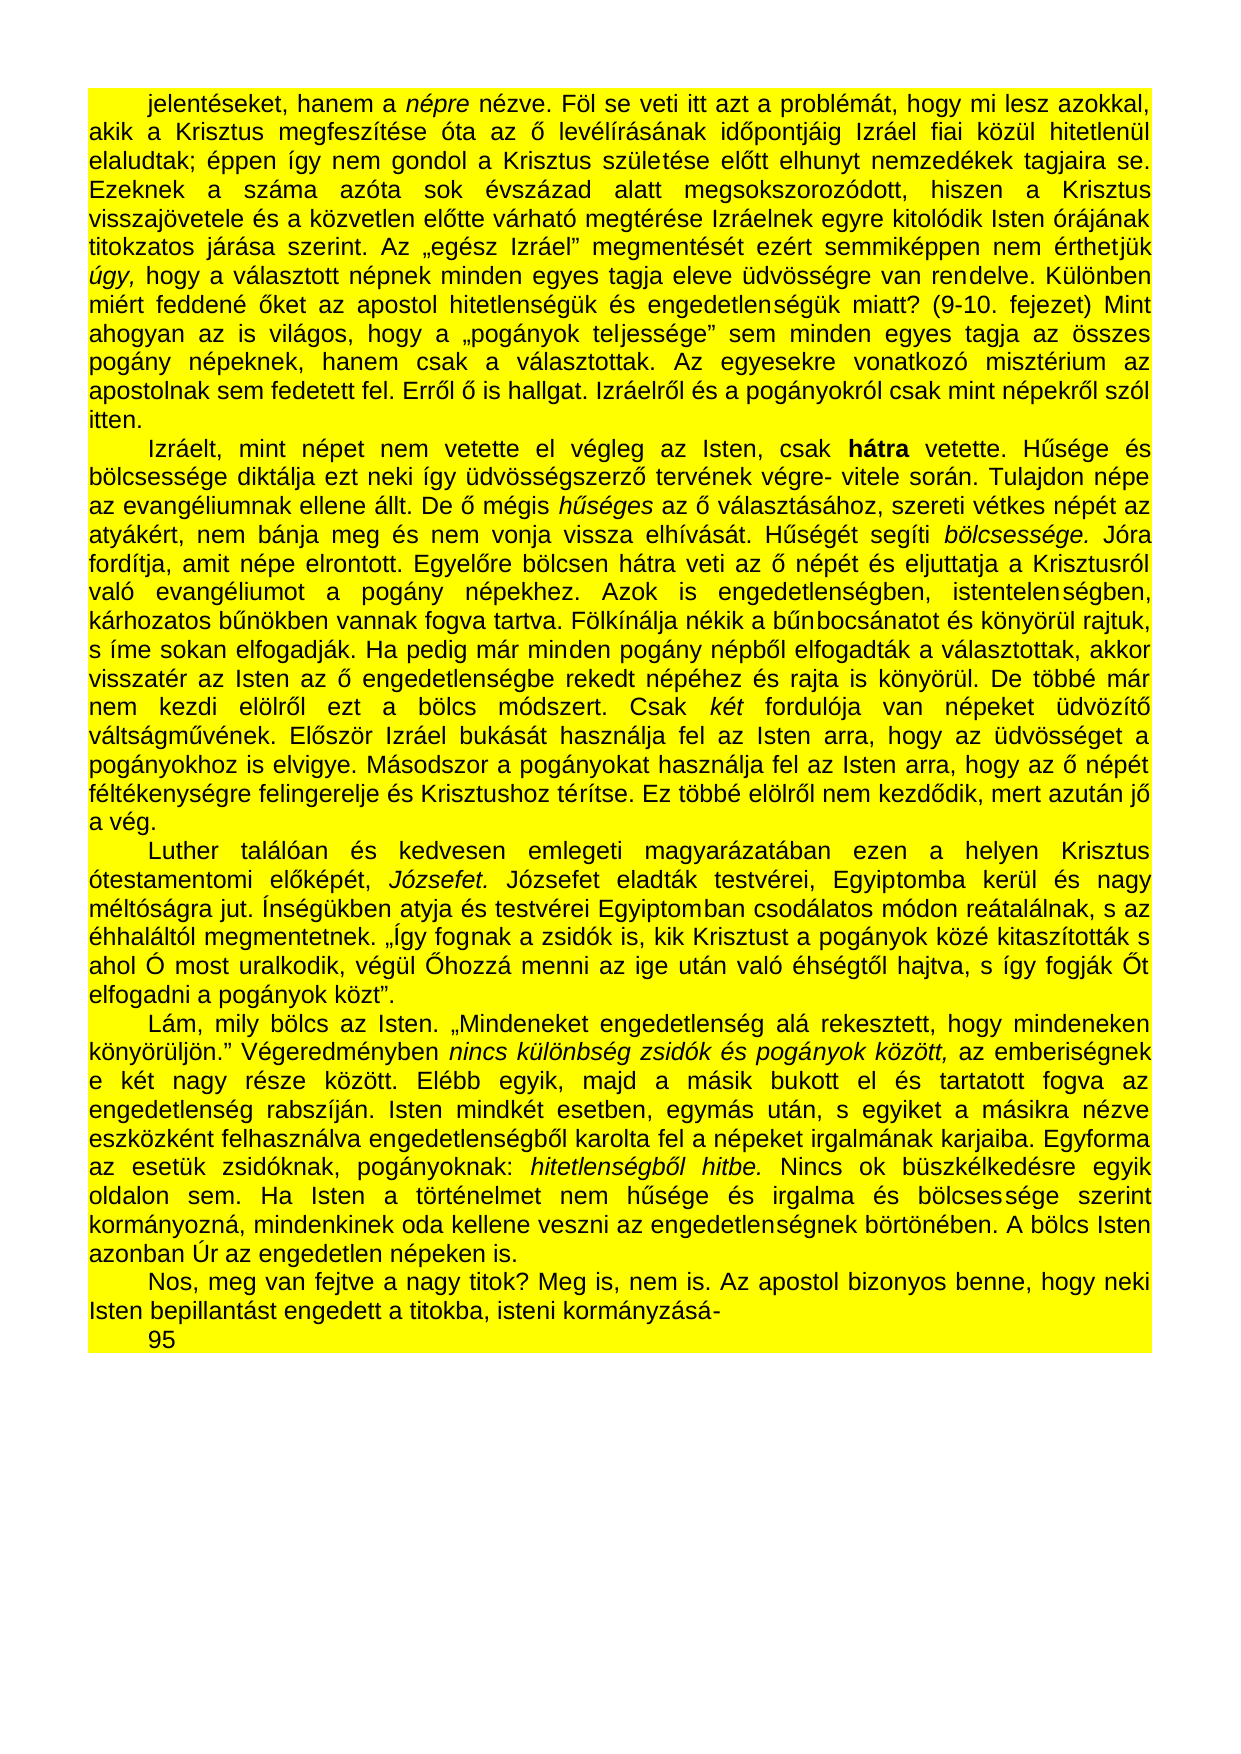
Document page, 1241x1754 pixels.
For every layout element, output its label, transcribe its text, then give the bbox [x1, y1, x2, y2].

text jelentéseket, hanem a népre nézve. Föl se veti itt azt a problémát, hogy mi lesz azokkal, akik a Krisztus megfeszítése óta az ő levélírásának időpontjáig Izráel fiai közül hitetlenül elaludtak; éppen így nem gondol a Krisztus szüle­tése előtt elhunyt nemzedékek tagjaira se. Ezeknek a száma azóta sok évszá­zad alatt megsokszorozódott, hiszen a Krisztus visszajövetele és a közvetlen előtte várható megtérése Izráelnek egyre kitolódik Isten órájának titokzatos járása szerint. Az „egész Izráel” megmentését ezért semmiképpen nem érthet­jük úgy, hogy a választott népnek minden egyes tagja eleve üdvösségre van ren­delve. Különben miért feddené őket az apostol hitetlenségük és engedetlen­ségük miatt? (9-10. fejezet) Mint ahogyan az is világos, hogy a „pogányok tel­jessége” sem minden egyes tagja az összes pogány népeknek, hanem csak a választottak. Az egyesekre vonatkozó misztérium az apostolnak sem fedetett fel. Erről ő is hallgat. Izráelről és a pogányokról csak mint népekről szól itten. [88, 88, 1152, 433]
text Luther találóan és kedvesen emlegeti magyarázatában ezen a helyen Krisztus ótestamentomi előképét, Józsefet. Józsefet eladták testvérei, Egyip­tomba kerül és nagy méltóságra jut. Ínségükben atyja és testvérei Egyiptom­ban csodálatos módon reátalálnak, s az éhhaláltól megmentetnek. „Így fog­nak a zsidók is, kik Krisztust a pogányok közé kitaszították s ahol Ó most uralkodik, végül Őhozzá menni az ige után való éhségtől hajtva, s így fogják Őt elfogadni a pogányok közt”. [88, 836, 1152, 1008]
text 95 [88, 1325, 1152, 1353]
text Izráelt, mint népet nem vetette el végleg az Isten, csak hátra vetette. Hűsége és bölcsessége diktálja ezt neki így üdvösségszerző tervének végre- vitele során. Tulajdon népe az evangéliumnak ellene állt. De ő mégis hűséges az ő választásához, szereti vétkes népét az atyákért, nem bánja meg és nem vonja vissza elhívását. Hűségét segíti bölcsessége. Jóra fordítja, amit népe elrontott. Egyelőre bölcsen hátra veti az ő népét és eljuttatja a Krisztusról való evangéliumot a pogány népekhez. Azok is engedetlenségben, istentelen­ségben, kárhozatos bűnökben vannak fogva tartva. Fölkínálja nékik a bűn­bocsánatot és könyörül rajtuk, s íme sokan elfogadják. Ha pedig már min­den pogány népből elfogadták a választottak, akkor visszatér az Isten az ő engedetlenségbe rekedt népéhez és rajta is könyörül. De többé már nem kezdi elölről ezt a bölcs módszert. Csak két fordulója van népeket üdvözítő váltságművének. Először Izráel bukását használja fel az Isten arra, hogy az üdvösséget a pogányokhoz is elvigye. Másodszor a pogányokat használja fel az Isten arra, hogy az ő népét féltékenységre felingerelje és Krisztushoz té­rítse. Ez többé elölről nem kezdődik, mert azután jő a vég. [88, 433, 1152, 836]
text Lám, mily bölcs az Isten. „Mindeneket engedetlenség alá rekesztett, hogy mindeneken könyörüljön.” Végeredményben nincs különbség zsidók és pogá­nyok között, az emberiségnek e két nagy része között. Elébb egyik, majd a másik bukott el és tartatott fogva az engedetlenség rabszíján. Isten mindkét esetben, egymás után, s egyiket a másikra nézve eszközként felhasználva en­gedetlenségből karolta fel a népeket irgalmának karjaiba. Egyforma az ese­tük zsidóknak, pogányoknak: hitetlenségből hitbe. Nincs ok büszkélkedésre egyik oldalon sem. Ha Isten a történelmet nem hűsége és irgalma és bölcses­sége szerint kormányozná, mindenkinek oda kellene veszni az engedetlen­ségnek börtönében. A bölcs Isten azonban Úr az engedetlen népeken is. [88, 1008, 1152, 1267]
text Nos, meg van fejtve a nagy titok? Meg is, nem is. Az apostol bizonyos benne, hogy neki Isten bepillantást engedett a titokba, isteni kormányzásá‑ [88, 1267, 1152, 1325]
